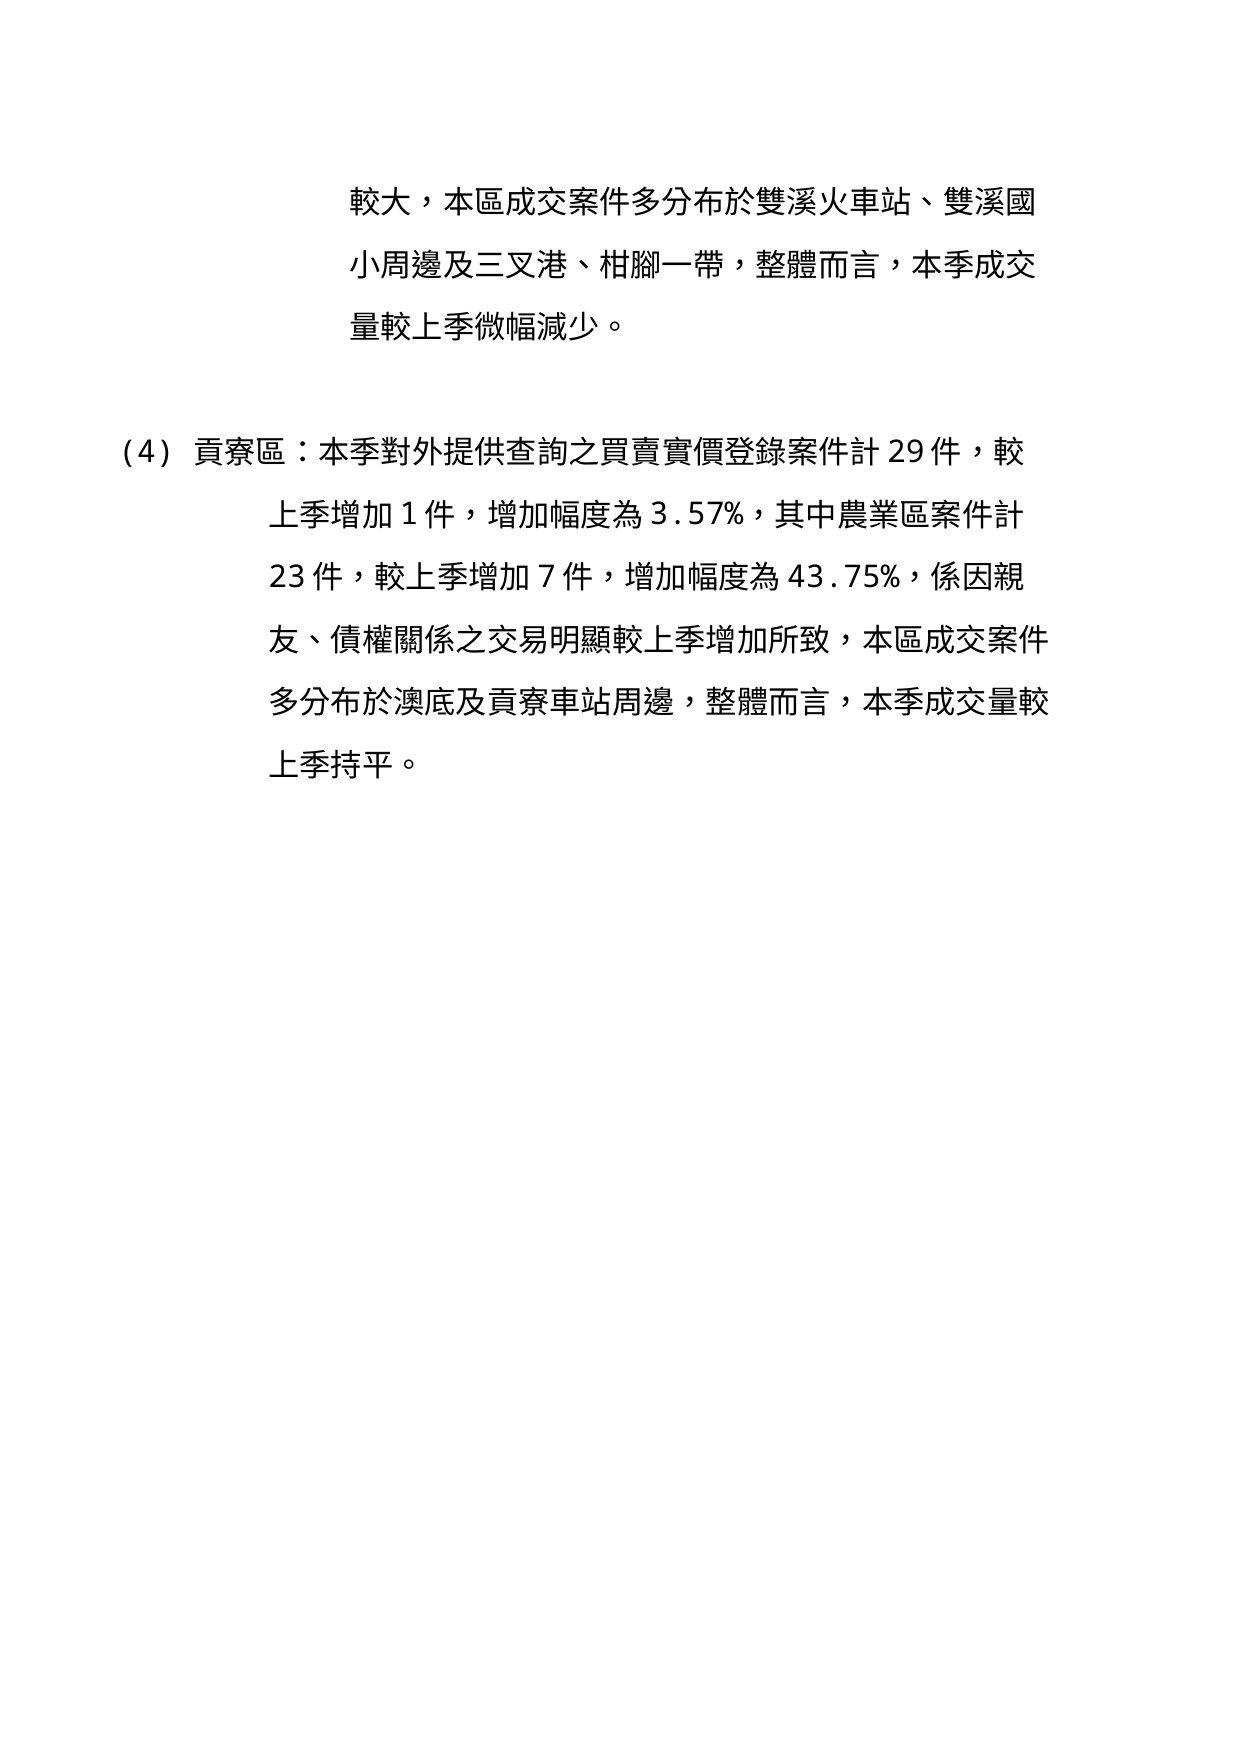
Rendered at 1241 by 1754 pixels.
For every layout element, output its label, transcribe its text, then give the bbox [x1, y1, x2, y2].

list 雙溪區：本季對外提供查詢之買賣實價登錄案件計23件，較上季減少2件，減少幅度為8.00%，其中農業區案件計13件，較上季增加2件，增加幅度為18.18%，係因本區交易案例少，致增減幅度相對較大，本區成交案件多分布於雙溪火車站、雙溪國小周邊及三叉港、柑腳一帶，整體而言，本季成交量較上季微幅減少。 [199, 158, 1053, 346]
list 貢寮區：本季對外提供查詢之買賣實價登錄案件計29件，較上季增加1件，增加幅度為3.57%，其中農業區案件計23件，較上季增加7件，增加幅度為43.75%，係因親友、債權關係之交易明顯較上季增加所致，本區成交案件多分布於澳底及貢寮車站周邊，整體而言，本季成交量較上季持平。 [118, 408, 1053, 783]
